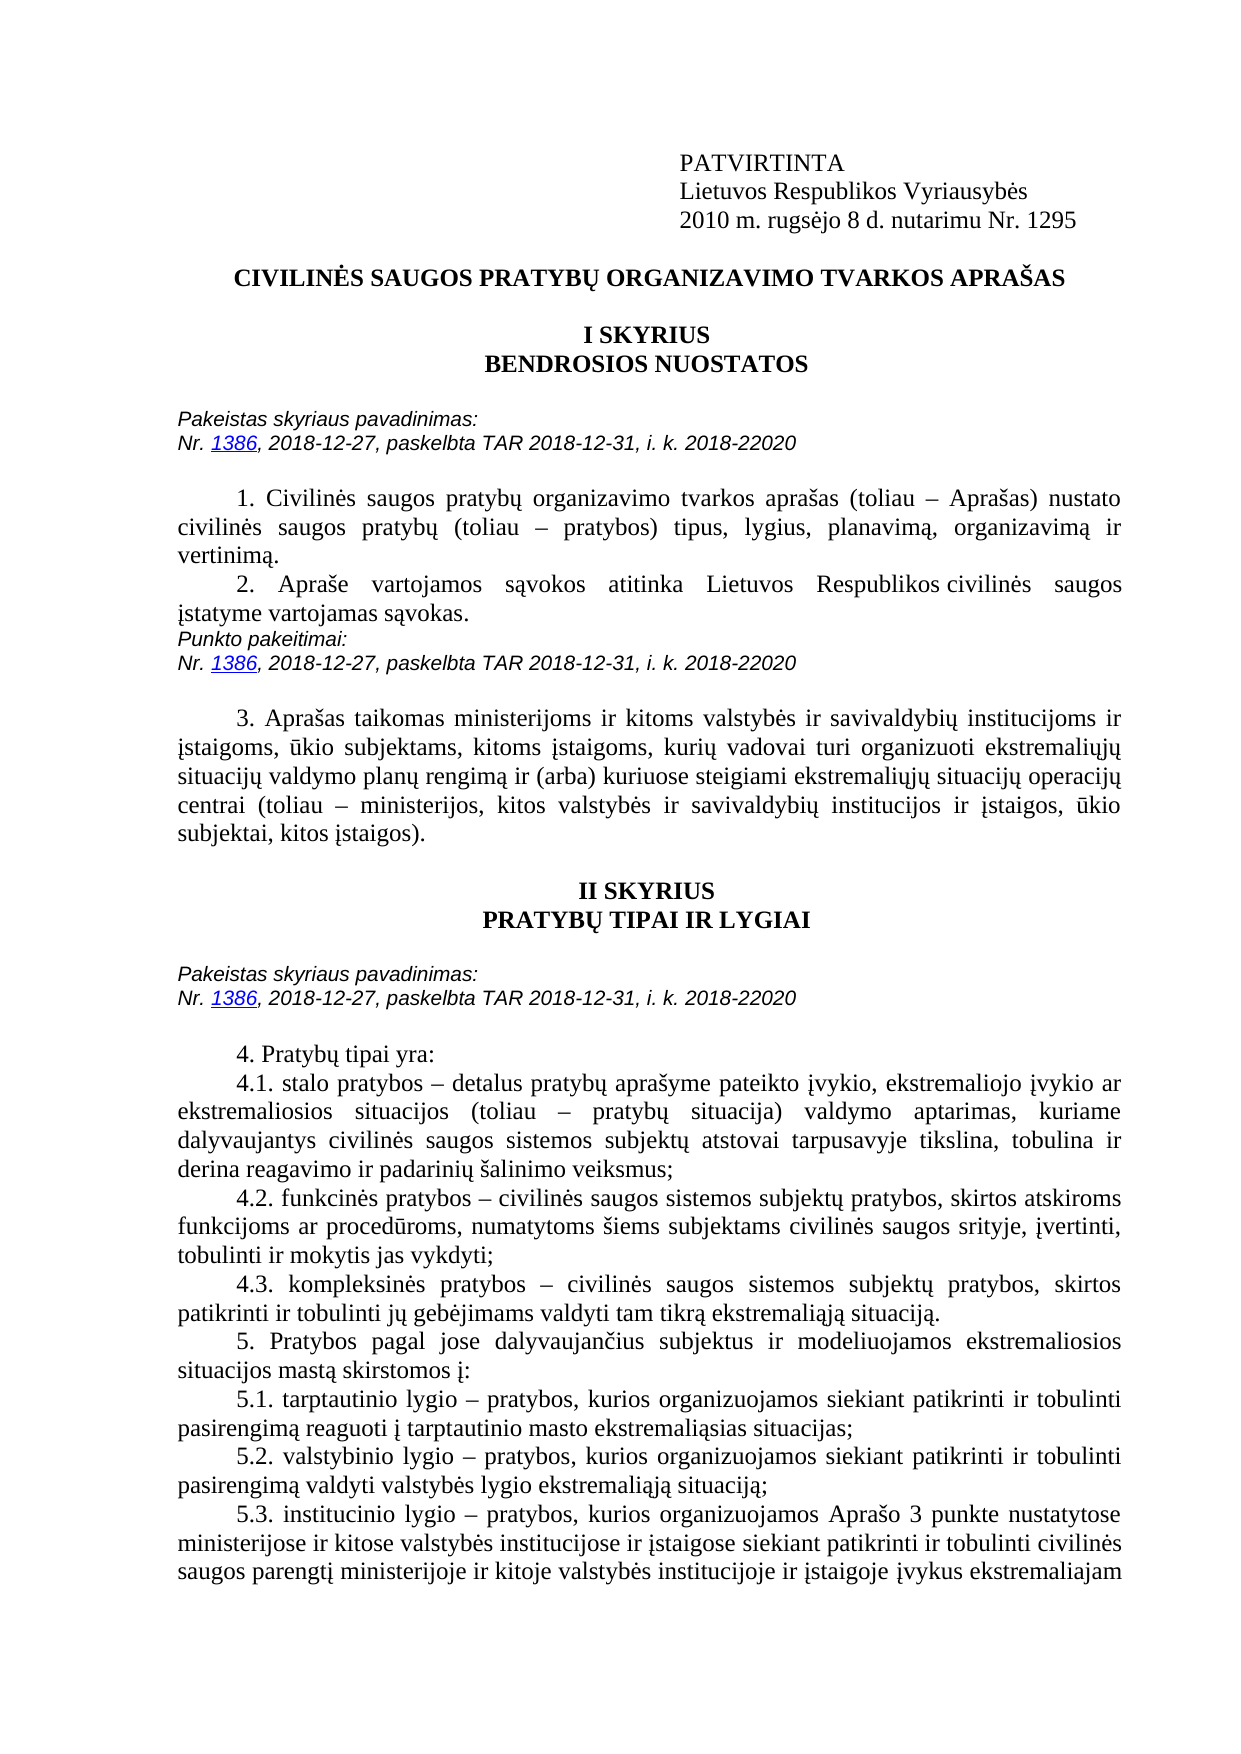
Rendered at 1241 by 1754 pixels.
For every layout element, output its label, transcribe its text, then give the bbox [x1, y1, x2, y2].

subtitle I SKYRIUS BENDROSIOS NUOSTATOS [177, 320, 1122, 378]
text 4. Pratybų tipai yra: [177, 1039, 1122, 1068]
text 5.2. valstybinio lygio – pratybos, kurios organizuojamos siekiant patikrinti ir tobulinti pasirengimą valdyti valstybės lygio ekstremaliąją situaciją; [177, 1441, 1122, 1499]
text Nr. 1386, 2018-12-27, paskelbta TAR 2018-12-31, i. k. 2018-22020 [177, 430, 1122, 454]
text Nr. 1386, 2018-12-27, paskelbta TAR 2018-12-31, i. k. 2018-22020 [177, 651, 1122, 675]
text 2010 m. rugsėjo 8 d. nutarimu Nr. 1295 [679, 205, 1122, 234]
text Pakeistas skyriaus pavadinimas: [177, 962, 1122, 986]
text 4.1. stalo pratybos – detalus pratybų aprašyme pateikto įvykio, ekstremaliojo įvykio ar ekstremaliosios situacijos (toliau – pratybų situacija) valdymo aptarimas, kuriame dalyvaujantys civilinės saugos sistemos subjektų atstovai tarpusavyje tikslina, tobulina ir derina reagavimo ir padarinių šalinimo veiksmus; [177, 1068, 1122, 1183]
text 4.2. funkcinės pratybos – civilinės saugos sistemos subjektų pratybos, skirtos atskiroms funkcijoms ar procedūroms, numatytoms šiems subjektams civilinės saugos srityje, įvertinti, tobulinti ir mokytis jas vykdyti; [177, 1183, 1122, 1269]
text Pakeistas skyriaus pavadinimas: [177, 406, 1122, 430]
text 2. Apraše vartojamos sąvokos atitinka Lietuvos Respublikos civilinės saugos įstatyme vartojamas sąvokas. [177, 569, 1122, 627]
text 1. Civilinės saugos pratybų organizavimo tvarkos aprašas (toliau – Aprašas) nustato civilinės saugos pratybų (toliau – pratybos) tipus, lygius, planavimą, organizavimą ir vertinimą. [177, 483, 1122, 569]
text Patvirtinta [679, 148, 1122, 176]
subtitle CIVILINĖS SAUGOS PRATYBŲ ORGANIZAVIMO TVARKOS APRAŠAS [177, 263, 1122, 291]
text Lietuvos Respublikos Vyriausybės [679, 176, 1122, 205]
text 5. Pratybos pagal jose dalyvaujančius subjektus ir modeliuojamos ekstremaliosios situacijos mastą skirstomos į: [177, 1326, 1122, 1384]
text Punkto pakeitimai: [177, 627, 1122, 651]
text 4.3. kompleksinės pratybos – civilinės saugos sistemos subjektų pratybos, skirtos patikrinti ir tobulinti jų gebėjimams valdyti tam tikrą ekstremaliąją situaciją. [177, 1269, 1122, 1326]
text 3. Aprašas taikomas ministerijoms ir kitoms valstybės ir savivaldybių institucijoms ir įstaigoms, ūkio subjektams, kitoms įstaigoms, kurių vadovai turi organizuoti ekstremaliųjų situacijų valdymo planų rengimą ir (arba) kuriuose steigiami ekstremaliųjų situacijų operacijų centrai (toliau – ministerijos, kitos valstybės ir savivaldybių institucijos ir įstaigos, ūkio subjektai, kitos įstaigos). [177, 703, 1122, 847]
text II SKYRIUS PRATYBŲ TIPAI IR LYGIAI [177, 876, 1122, 933]
text Nr. 1386, 2018-12-27, paskelbta TAR 2018-12-31, i. k. 2018-22020 [177, 986, 1122, 1010]
text 5.1. tarptautinio lygio – pratybos, kurios organizuojamos siekiant patikrinti ir tobulinti pasirengimą reaguoti į tarptautinio masto ekstremaliąsias situacijas; [177, 1384, 1122, 1441]
text 5.3. institucinio lygio – pratybos, kurios organizuojamos Aprašo 3 punkte nustatytose ministerijose ir kitose valstybės institucijose ir įstaigose siekiant patikrinti ir tobulinti civilinės saugos parengtį ministerijoje ir kitoje valstybės institucijoje ir įstaigoje įvykus ekstremaliajam [177, 1499, 1122, 1585]
